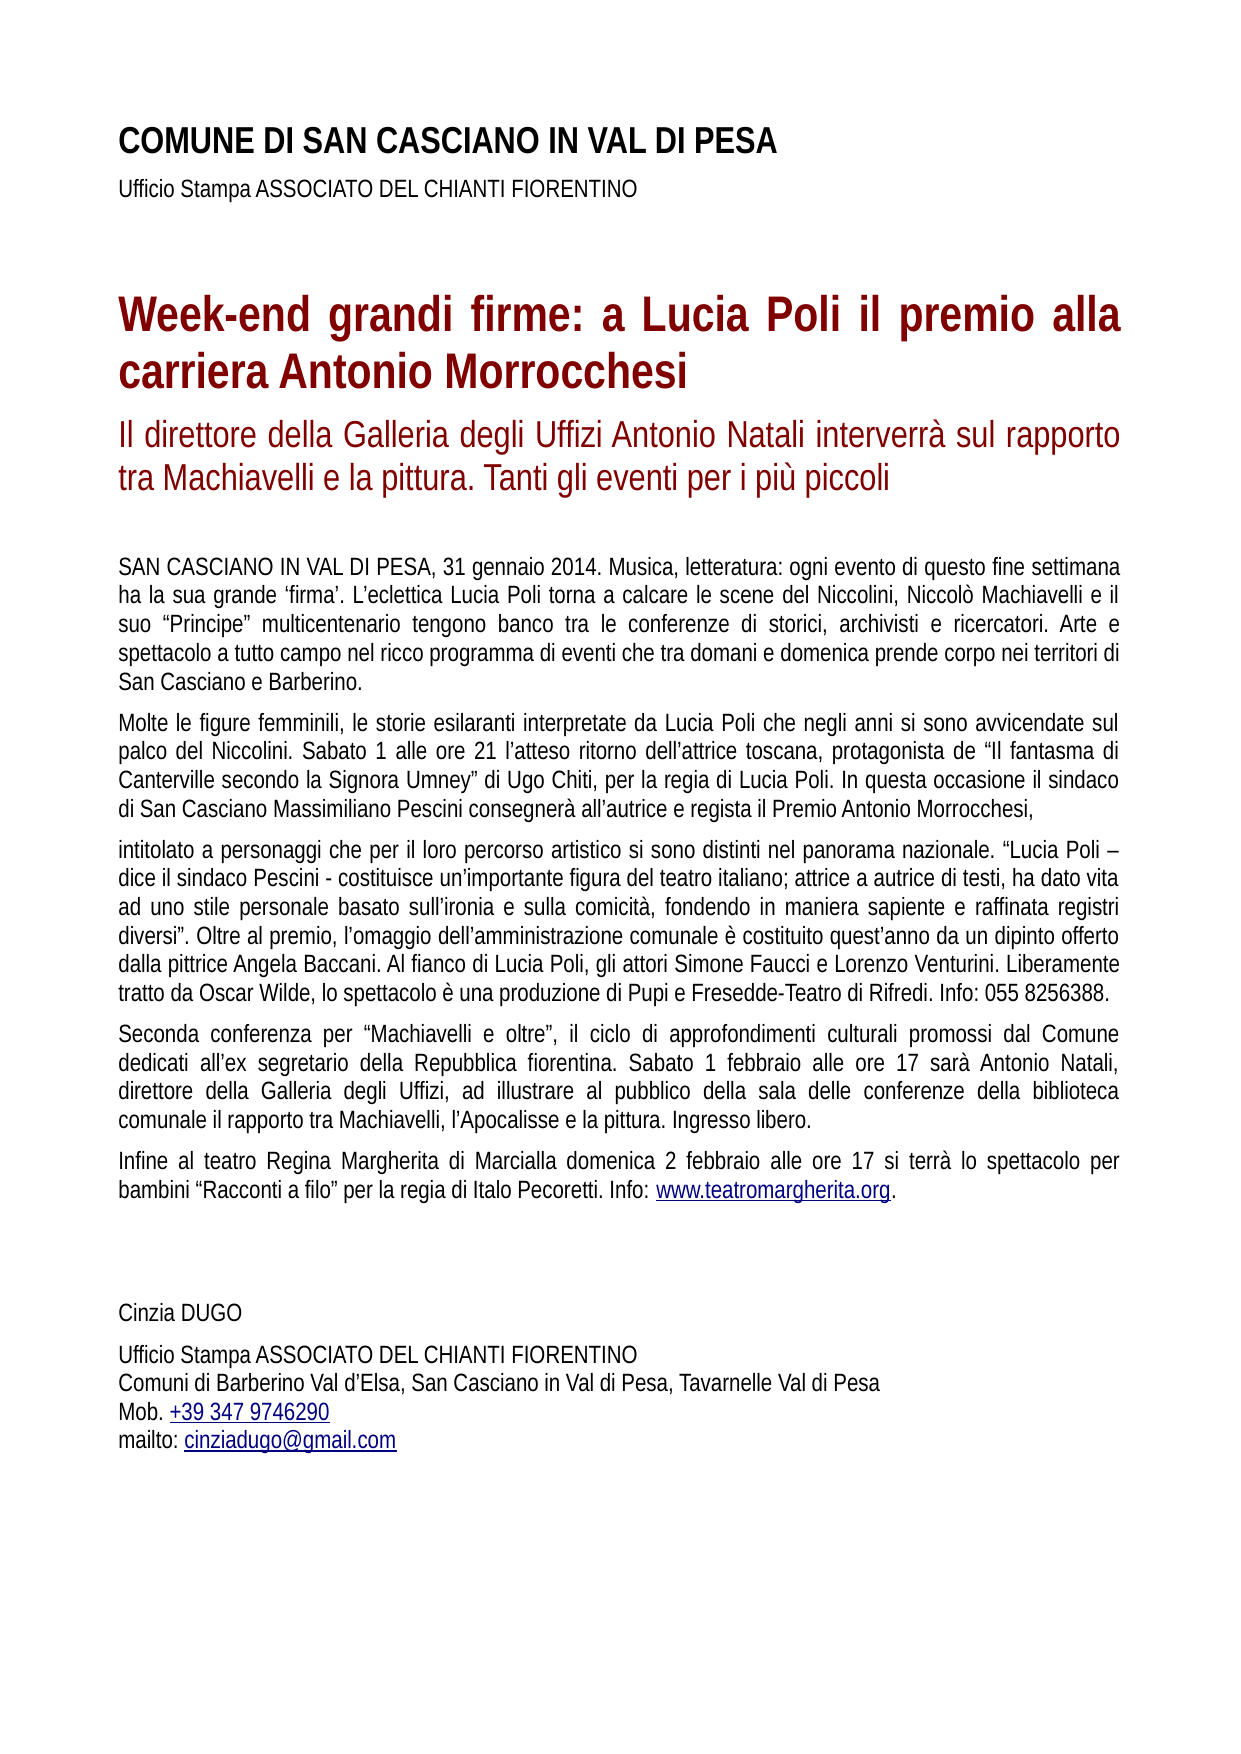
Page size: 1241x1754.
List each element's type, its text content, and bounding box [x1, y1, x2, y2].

text Cinzia DUGO [118, 1298, 1122, 1327]
text Infine al teatro Regina Margherita di Marcialla domenica 2 febbraio alle ore 17 si terrà lo spettacolo per bambini “Racconti a filo” per la regia di Italo Pecoretti. Info: www.teatromargherita.org. [118, 1146, 1122, 1203]
text Molte le figure femminili, le storie esilaranti interpretate da Lucia Poli che negli anni si sono avvicendate sul palco del Niccolini. Sabato 1 alle ore 21 l’atteso ritorno dell’attrice toscana, protagonista de “Il fantasma di Canterville secondo la Signora Umney” di Ugo Chiti, per la regia di Lucia Poli. In questa occasione il sindaco di San Casciano Massimiliano Pescini consegnerà all’autrice e regista il Premio Antonio Morrocchesi, [118, 708, 1122, 822]
text SAN CASCIANO IN VAL DI PESA, 31 gennaio 2014. Musica, letteratura: ogni evento di questo fine settimana ha la sua grande ‘firma’. L’eclettica Lucia Poli torna a calcare le scene del Niccolini, Niccolò Machiavelli e il suo “Principe” multicentenario tengono banco tra le conferenze di storici, archivisti e ricercatori. Arte e spettacolo a tutto campo nel ricco programma di eventi che tra domani e domenica prende corpo nei territori di San Casciano e Barberino. [118, 552, 1122, 695]
text intitolato a personaggi che per il loro percorso artistico si sono distinti nel panorama nazionale. “Lucia Poli – dice il sindaco Pescini - costituisce un’importante figura del teatro italiano; attrice a autrice di testi, ha dato vita ad uno stile personale basato sull’ironia e sulla comicità, fondendo in maniera sapiente e raffinata registri diversi”. Oltre al premio, l’omaggio dell’amministrazione comunale è costituito quest’anno da un dipinto offerto dalla pittrice Angela Baccani. Al fianco di Lucia Poli, gli attori Simone Faucci e Lorenzo Venturini. Liberamente tratto da Oscar Wilde, lo spettacolo è una produzione di Pupi e Fresedde-Teatro di Rifredi. Info: 055 8256388. [118, 835, 1122, 1007]
text mailto: cinziadugo@gmail.com [118, 1426, 1122, 1454]
text Mob. +39 347 9746290 [118, 1397, 1122, 1426]
text Comuni di Barberino Val d’Elsa, San Casciano in Val di Pesa, Tavarnelle Val di Pesa [118, 1368, 1122, 1397]
text Il direttore della Galleria degli Uffizi Antonio Natali interverrà sul rapporto tra Machiavelli e la pittura. Tanti gli eventi per i più piccoli [118, 412, 1122, 498]
text Ufficio Stampa ASSOCIATO DEL CHIANTI FIORENTINO [118, 1339, 1122, 1368]
text Week-end grandi firme: a Lucia Poli il premio alla carriera Antonio Morrocchesi [118, 285, 1122, 399]
text COMUNE DI SAN CASCIANO IN VAL DI PESA [118, 118, 1122, 161]
text Ufficio Stampa ASSOCIATO DEL CHIANTI FIORENTINO [118, 174, 1122, 202]
text Seconda conferenza per “Machiavelli e oltre”, il ciclo di approfondimenti culturali promossi dal Comune dedicati all’ex segretario della Repubblica fiorentina. Sabato 1 febbraio alle ore 17 sarà Antonio Natali, direttore della Galleria degli Uffizi, ad illustrare al pubblico della sala delle conferenze della biblioteca comunale il rapporto tra Machiavelli, l’Apocalisse e la pittura. Ingresso libero. [118, 1019, 1122, 1134]
